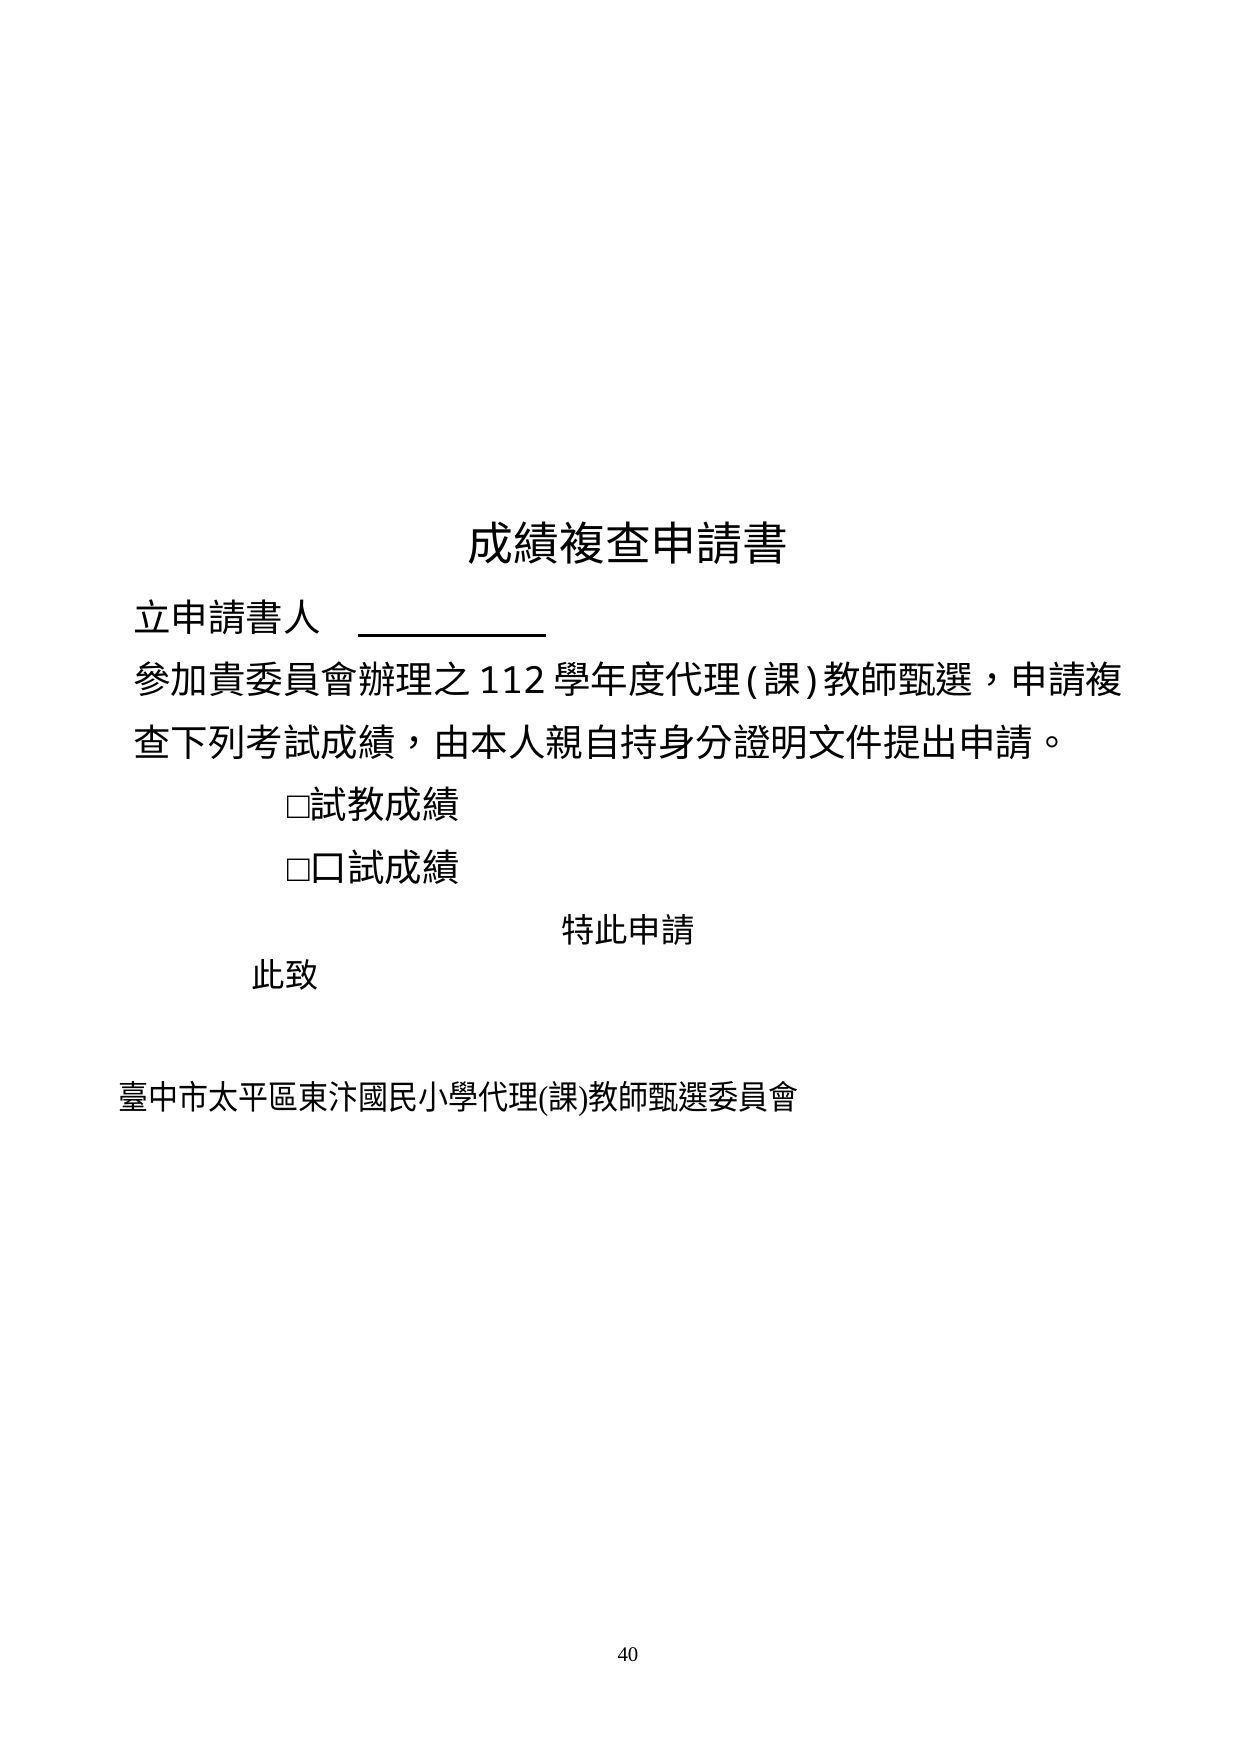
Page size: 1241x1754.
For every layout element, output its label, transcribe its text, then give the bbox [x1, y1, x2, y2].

text 此致 [118, 948, 1137, 997]
text □試教成績 [118, 761, 1137, 823]
text 特此申請 [118, 886, 1137, 948]
text □口試成績 [118, 823, 1137, 886]
text 立申請書人 [133, 573, 1137, 636]
text 成績複查申請書 [118, 507, 1137, 573]
text 參加貴委員會辦理之112學年度代理(課)教師甄選，申請複查下列考試成績，由本人親自持身分證明文件提出申請。 [133, 636, 1137, 761]
text 臺中市太平區東汴國民小學代理(課)教師甄選委員會 [118, 1053, 1137, 1116]
